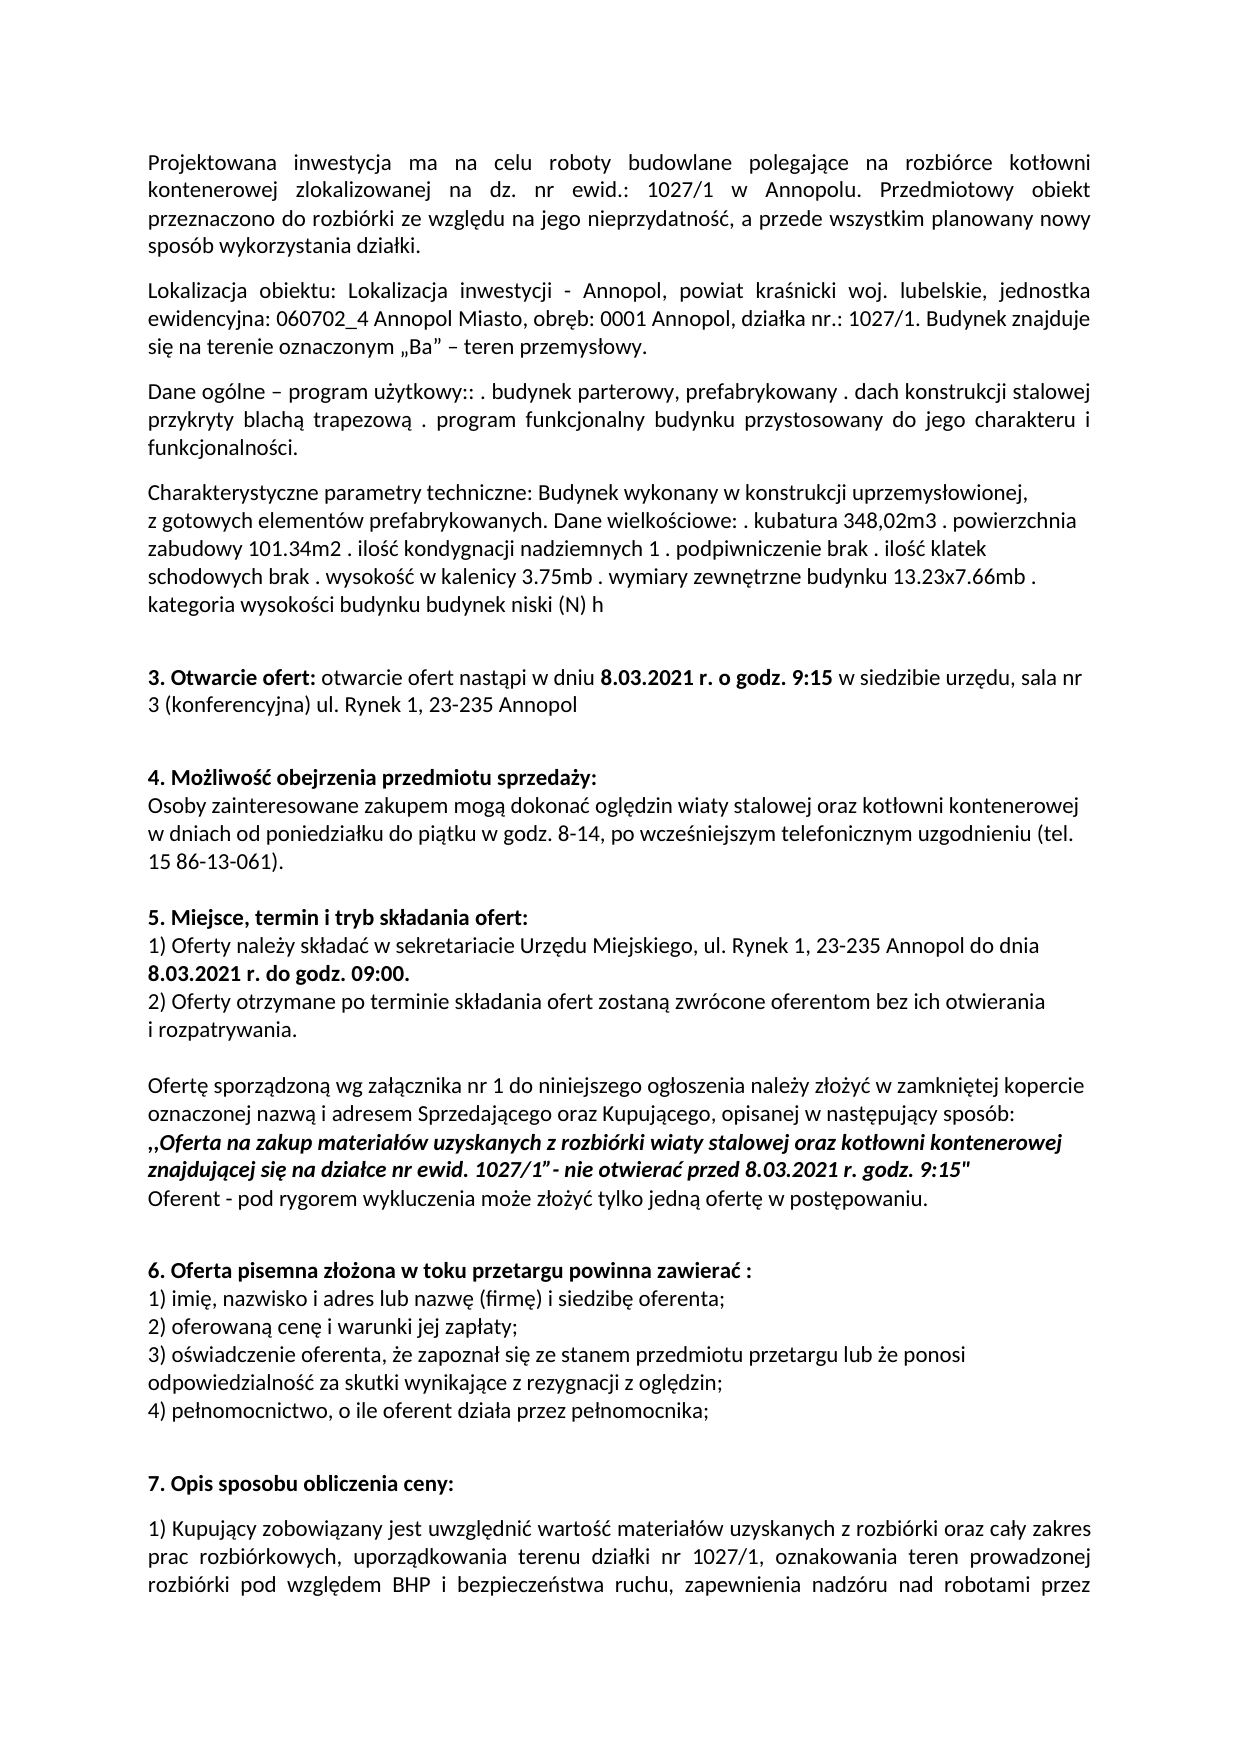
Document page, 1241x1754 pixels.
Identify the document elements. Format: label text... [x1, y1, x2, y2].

text 6. Oferta pisemna złożona w toku przetargu powinna zawierać : 1) imię, nazwisko i adres lub nazwę (firmę) i siedzibę oferenta; 2) oferowaną cenę i warunki jej zapłaty; 3) oświadczenie oferenta, że zapoznał się ze stanem przedmiotu przetargu lub że ponosi odpowiedzialność za skutki wynikające z rezygnacji z oględzin; 4) pełnomocnictwo, o ile oferent działa przez pełnomocnika; [148, 1256, 1093, 1452]
text 7. Opis sposobu obliczenia ceny: [148, 1469, 1093, 1497]
text Projektowana inwestycja ma na celu roboty budowlane polegające na rozbiórce kotłowni kontenerowej zlokalizowanej na dz. nr ewid.: 1027/1 w Annopolu. Przedmiotowy obiekt przeznaczono do rozbiórki ze względu na jego nieprzydatność, a przede wszystkim planowany nowy sposób wykorzystania działki. [148, 148, 1093, 260]
text Dane ogólne – program użytkowy:: . budynek parterowy, prefabrykowany . dach konstrukcji stalowej przykryty blachą trapezową . program funkcjonalny budynku przystosowany do jego charakteru i funkcjonalności. [148, 377, 1093, 461]
text 4. Możliwość obejrzenia przedmiotu sprzedaży: Osoby zainteresowane zakupem mogą dokonać oględzin wiaty stalowej oraz kotłowni kontenerowej w dniach od poniedziałku do piątku w godz. 8-14, po wcześniejszym telefonicznym uzgodnieniu (tel. 15 86-13-061). 5. Miejsce, termin i tryb składania ofert: 1) Oferty należy składać w sekretariacie Urzędu Miejskiego, ul. Rynek 1, 23-235 Annopol do dnia 8.03.2021 r. do godz. 09:00. 2) Oferty otrzymane po terminie składania ofert zostaną zwrócone oferentom bez ich otwierania i rozpatrywania. Ofertę sporządzoną wg załącznika nr 1 do niniejszego ogłoszenia należy złożyć w zamkniętej kopercie oznaczonej nazwą i adresem Sprzedającego oraz Kupującego, opisanej w następujący sposób: ,,Oferta na zakup materiałów uzyskanych z rozbiórki wiaty stalowej oraz kotłowni kontenerowej znajdującej się na działce nr ewid. 1027/1”- nie otwierać przed 8.03.2021 r. godz. 9:15" Oferent - pod rygorem wykluczenia może złożyć tylko jedną ofertę w postępowaniu. [148, 763, 1093, 1240]
text 1) Kupujący zobowiązany jest uwzględnić wartość materiałów uzyskanych z rozbiórki oraz cały zakres prac rozbiórkowych, uporządkowania terenu działki nr 1027/1, oznakowania teren prowadzonej rozbiórki pod względem BHP i bezpieczeństwa ruchu, zapewnienia nadzóru nad robotami przez [148, 1514, 1093, 1598]
text Lokalizacja obiektu: Lokalizacja inwestycji - Annopol, powiat kraśnicki woj. lubelskie, jednostka ewidencyjna: 060702_4 Annopol Miasto, obręb: 0001 Annopol, działka nr.: 1027/1. Budynek znajduje się na terenie oznaczonym „Ba” – teren przemysłowy. [148, 276, 1093, 360]
text Charakterystyczne parametry techniczne: Budynek wykonany w konstrukcji uprzemysłowionej, z gotowych elementów prefabrykowanych. Dane wielkościowe: . kubatura 348,02m3 . powierzchnia zabudowy 101.34m2 . ilość kondygnacji nadziemnych 1 . podpiwniczenie brak . ilość klatek schodowych brak . wysokość w kalenicy 3.75mb . wymiary zewnętrzne budynku 13.23x7.66mb . kategoria wysokości budynku budynek niski (N) h [148, 478, 1093, 618]
text 3. Otwarcie ofert: otwarcie ofert nastąpi w dniu 8.03.2021 r. o godz. 9:15 w siedzibie urzędu, sala nr 3 (konferencyjna) ul. Rynek 1, 23-235 Annopol [148, 634, 1093, 747]
